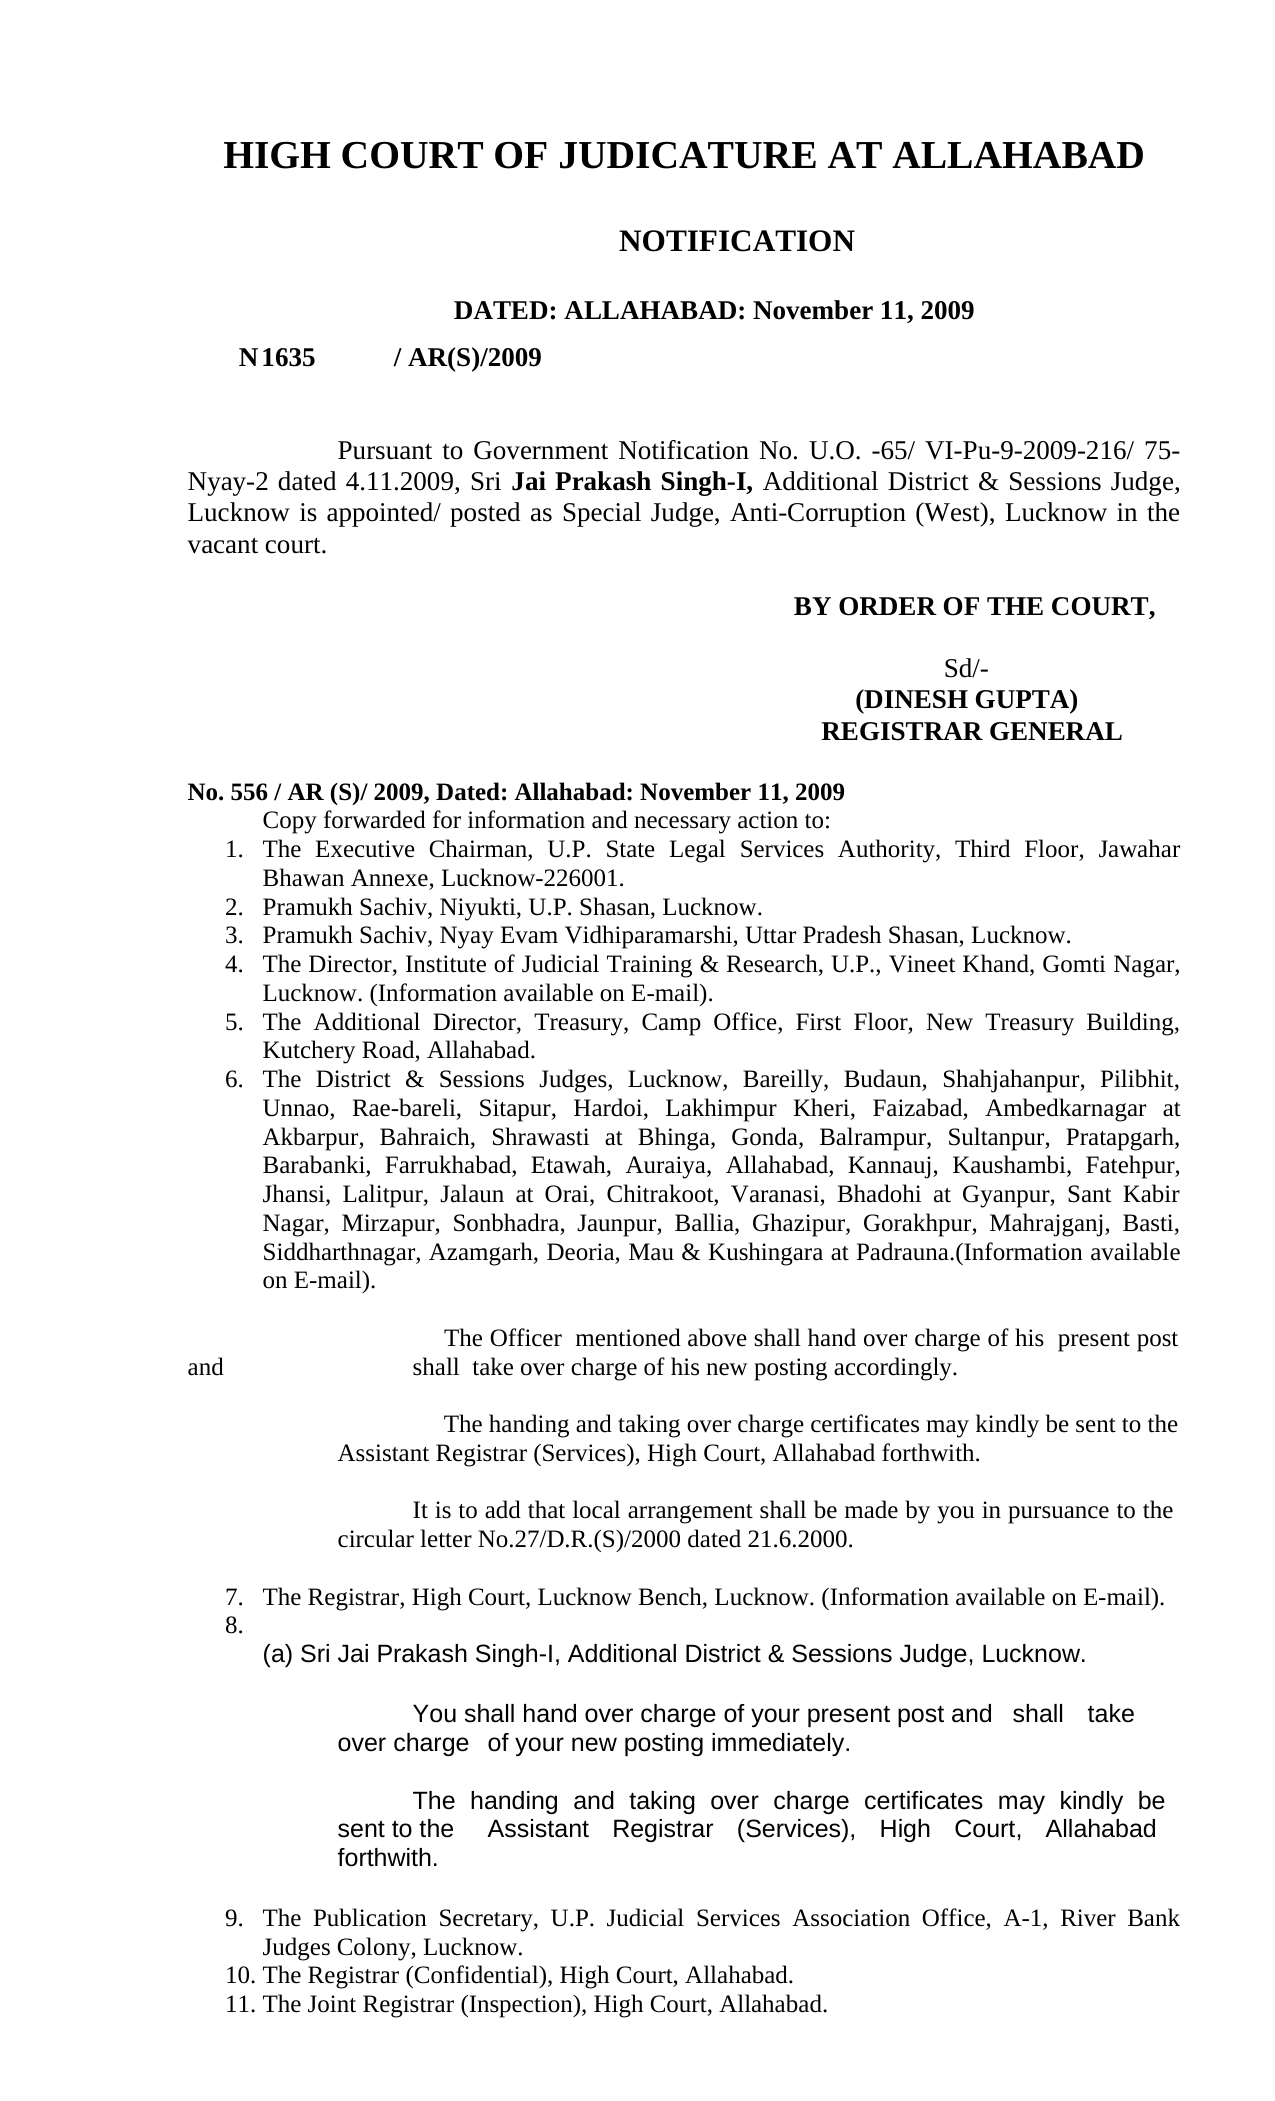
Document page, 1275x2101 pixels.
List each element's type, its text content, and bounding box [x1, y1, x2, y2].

list The District & Sessions Judges, Lucknow, Bareilly, Budaun, Shahjahanpur, Pilibhit, Unnao, Rae-bareli, Sitapur, Hardoi, Lakhimpur Kheri, Faizabad, Ambedkarnagar at Akbarpur, Bahraich, Shrawasti at Bhinga, Gonda, Balrampur, Sultanpur, Pratapgarh, Barabanki, Farrukhabad, Etawah, Auraiya, Allahabad, Kannauj, Kaushambi, Fatehpur, Jhansi, Lalitpur, Jalaun at Orai, Chitrakoot, Varanasi, Bhadohi at Gyanpur, Sant Kabir Nagar, Mirzapur, Sonbhadra, Jaunpur, Ballia, Ghazipur, Gorakhpur, Mahrajganj, Basti, Siddharthnagar, Azamgarh, Deoria, Mau & Kushingara at Padrauna.(Information available on E-mail). [225, 1064, 1181, 1294]
list The Executive Chairman, U.P. State Legal Services Authority, Third Floor, Jawahar Bhawan Annexe, Lucknow-226001. [225, 834, 1181, 892]
list It is to add that local arrangement shall be made by you in pursuance to the circular letter No.27/D.R.(S)/2000 dated 21.6.2000. [225, 1496, 1181, 1553]
list The Director, Institute of Judicial Training & Research, U.P., Vineet Khand, Gomti Nagar, Lucknow. (Information available on E-mail). [225, 949, 1181, 1007]
list The Registrar (Confidential), High Court, Allahabad. [225, 1961, 1181, 1989]
table_header 1635 [250, 341, 337, 403]
text The handing and taking over charge certificates may kindly be sent to the Assistant Registrar (Services), High Court, Allahabad forthwith. [225, 1786, 1181, 1872]
text HIGH COURT OF JUDICATURE AT ALLAHABAD [187, 131, 1181, 177]
text You shall hand over charge of your present post and shall take over charge of your new posting immediately. [225, 1699, 1181, 1757]
text Sd/- [712, 652, 1181, 683]
text Pursuant to Government Notification No. U.O. -65/ VI-Pu-9-2009-216/ 75-Nyay-2 dated 4.11.2009, Sri Jai Prakash Singh-I, Additional District & Sessions Judge, Lucknow is appointed/ posted as Special Judge, Anti-Corruption (West), Lucknow in the vacant court. [187, 434, 1181, 559]
list (a) Sri Jai Prakash Singh-I, Additional District & Sessions Judge, Lucknow. [225, 1639, 1181, 1668]
list Pramukh Sachiv, Nyay Evam Vidhiparamarshi, Uttar Pradesh Shasan, Lucknow. [225, 921, 1181, 949]
list The Joint Registrar (Inspection), High Court, Allahabad. [225, 1989, 1181, 2018]
text (DINESH GUPTA) REGISTRAR GENERAL [187, 683, 1183, 746]
subtitle DATED: ALLAHABAD: November 11, 2009 [187, 294, 1181, 325]
table_header No. [188, 341, 250, 403]
list The Registrar, High Court, Lucknow Bench, Lucknow. (Information available on E-mail). [225, 1582, 1181, 1611]
list The Officer mentioned above shall hand over charge of his present post and shall take over charge of his new posting accordingly. [187, 1323, 1181, 1381]
list The Publication Secretary, U.P. Judicial Services Association Office, A-1, River Bank Judges Colony, Lucknow. [225, 1903, 1181, 1961]
subtitle NOTIFICATION [187, 222, 1181, 258]
text No. 556 / AR (S)/ 2009, Dated: Allahabad: November 11, 2009 [187, 777, 1181, 806]
text BY ORDER OF THE COURT, [562, 590, 1181, 621]
list The Additional Director, Treasury, Camp Office, First Floor, New Treasury Building, Kutchery Road, Allahabad. [225, 1007, 1181, 1064]
list The handing and taking over charge certificates may kindly be sent to the Assistant Registrar (Services), High Court, Allahabad forthwith. [187, 1409, 1181, 1467]
text Copy forwarded for information and necessary action to: [187, 806, 1181, 834]
list Pramukh Sachiv, Niyukti, U.P. Shasan, Lucknow. [225, 892, 1181, 921]
table_header / AR(S)/2009 [338, 341, 737, 403]
